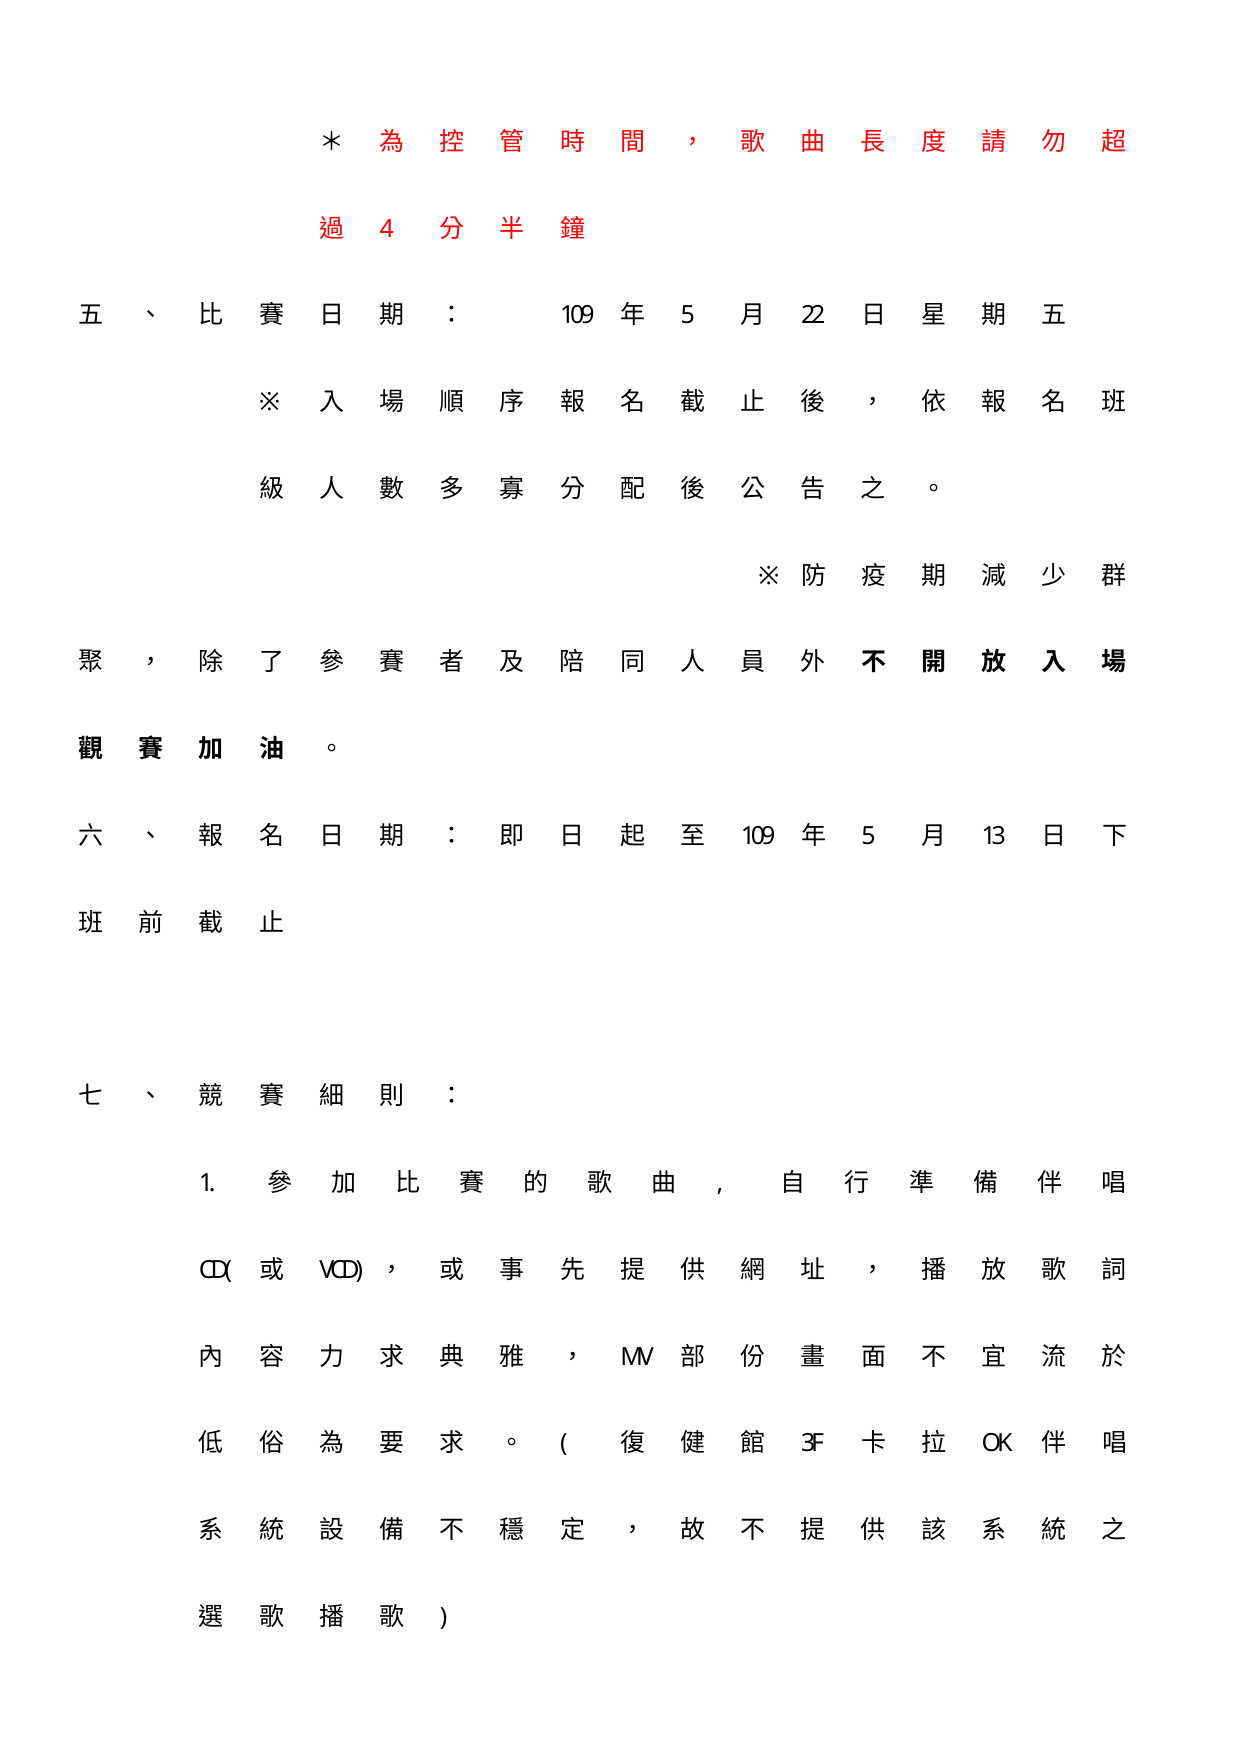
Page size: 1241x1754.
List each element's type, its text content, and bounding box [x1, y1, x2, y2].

text 七、競賽細則： [78, 1051, 1162, 1137]
text ※入場順序報名截止後，依報名班級人數多寡分配後公告之。 [255, 356, 1162, 530]
text 五、比賽日期： 109年5月22日星期五 [78, 269, 1162, 356]
text 1. 參加比賽的歌曲,自行準備伴唱CD(或VCD)，或事先提供網址，播放歌詞內容力求典雅，MV部份畫面不宜流於低俗為要求。(復健館3F卡拉OK伴唱系統設備不穩定，故不提供該系統之選歌播歌) [148, 1137, 1162, 1658]
text ＊為控管時間，歌曲長度請勿超過4分半鐘 [255, 96, 1162, 269]
text 六、報名日期：即日起至109年5月13日下班前截止 [78, 790, 1162, 964]
text ※防疫期減少群聚，除了參賽者及陪同人員外不開放入場觀賽加油。 [78, 530, 1162, 790]
